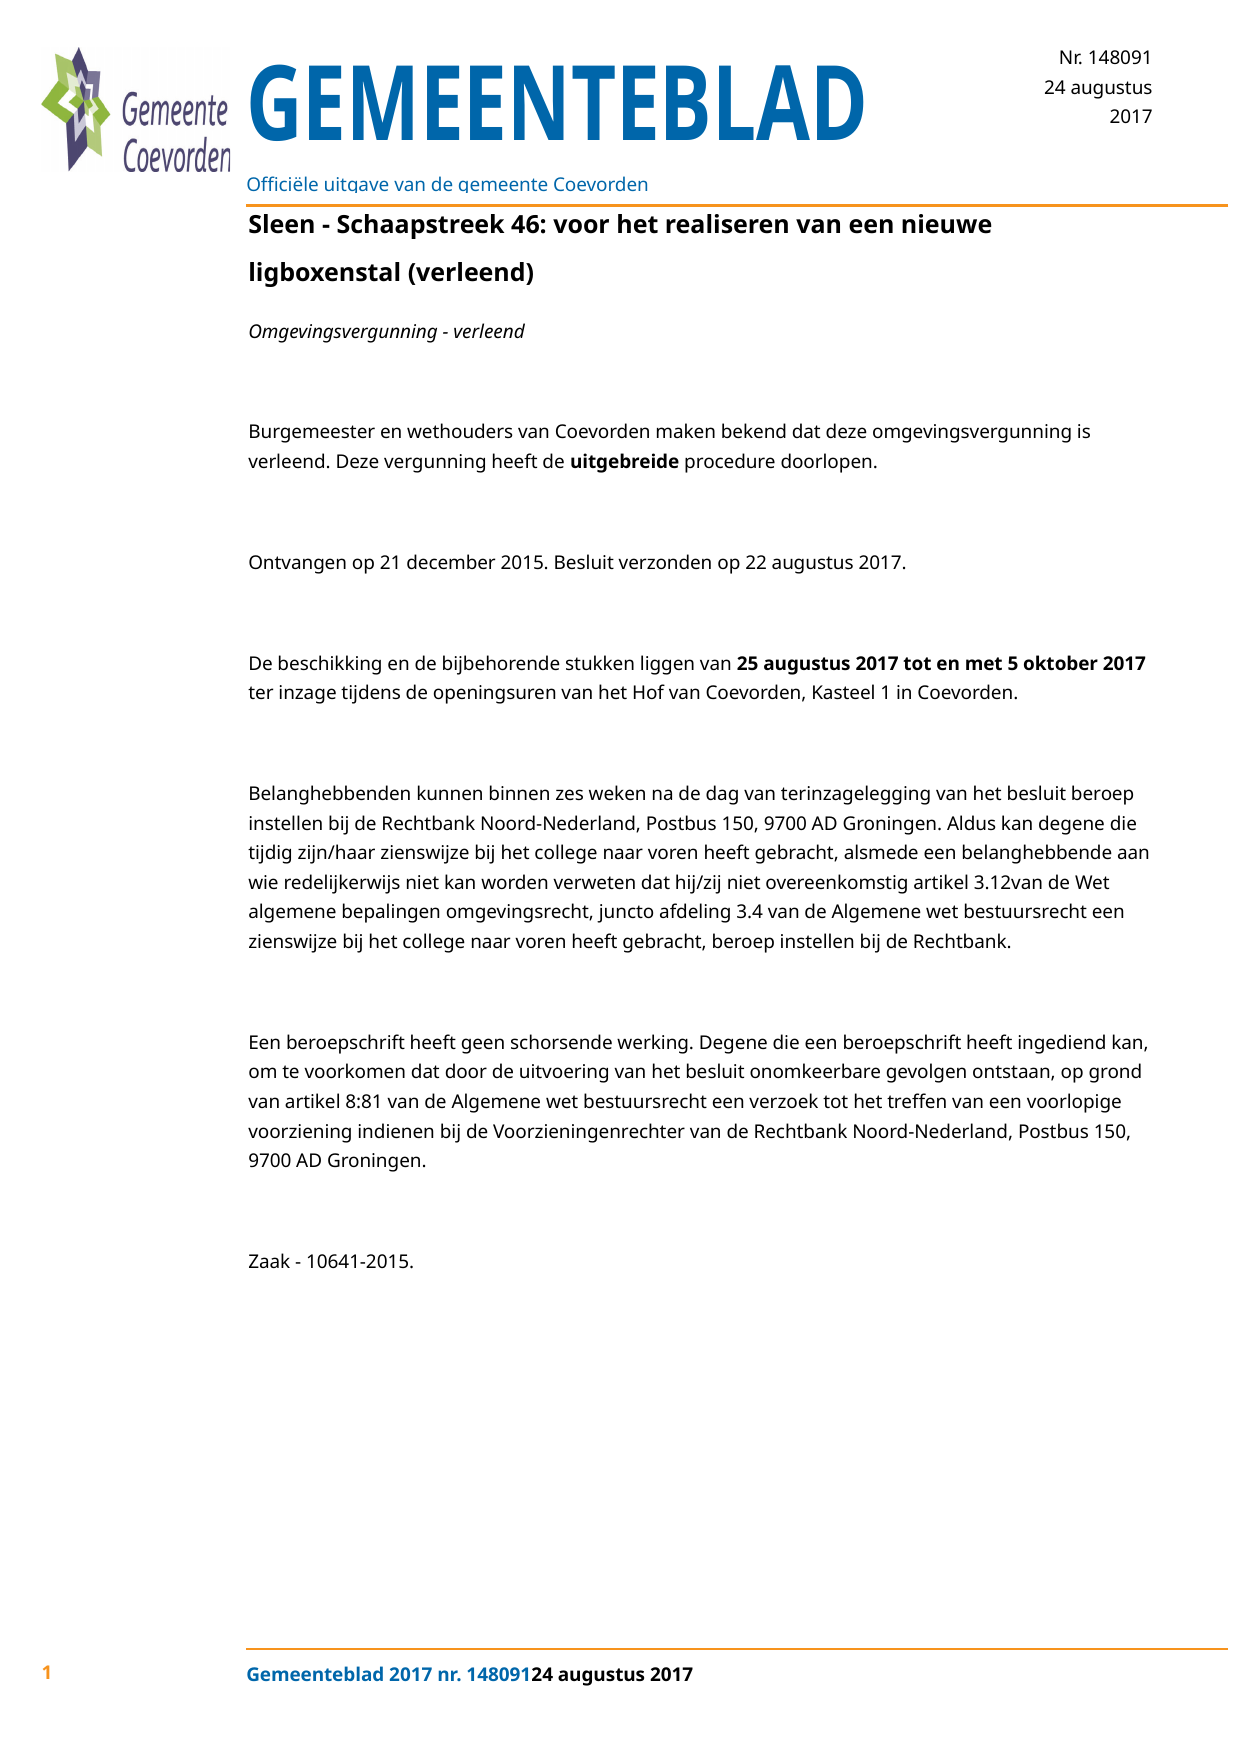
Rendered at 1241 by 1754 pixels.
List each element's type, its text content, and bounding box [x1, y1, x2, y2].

text Zaak - 10641-2015. [248, 1248, 1152, 1274]
text Ontvangen op 21 december 2015. Besluit verzonden op 22 augustus 2017. [248, 549, 1152, 575]
picture [41, 47, 231, 172]
text De beschikking en de bijbehorende stukken liggen van 25 augustus 2017 tot en met 5 oktober 2017 ter inzage tijdens de openingsuren van het Hof van Coevorden, Kasteel 1 in Coevorden. [248, 650, 1152, 705]
text Burgemeester en wethouders van Coevorden maken bekend dat deze omgevingsvergunning is verleend. Deze vergunning heeft de uitgebreide procedure doorlopen. [248, 419, 1152, 474]
text Sleen - Schaapstreek 46: voor het realiseren van een nieuwe ligboxenstal (verleend) [248, 207, 1152, 288]
text Belanghebbenden kunnen binnen zes weken na de dag van terinzagelegging van het besluit beroep instellen bij de Rechtbank Noord-Nederland, Postbus 150, 9700 AD Groningen. Aldus kan degene die tijdig zijn/haar zienswijze bij het college naar voren heeft gebracht, alsmede een belanghebbende aan wie redelijkerwijs niet kan worden verweten dat hij/zij niet overeenkomstig artikel 3.12van de Wet algemene bepalingen omgevingsrecht, juncto afdeling 3.4 van de Algemene wet bestuursrecht een zienswijze bij het college naar voren heeft gebracht, beroep instellen bij de Rechtbank. [248, 780, 1152, 954]
text Een beroepschrift heeft geen schorsende werking. Degene die een beroepschrift heeft ingediend kan, om te voorkomen dat door de uitvoering van het besluit onomkeerbare gevolgen ontstaan, op grond van artikel 8:81 van de Algemene wet bestuursrecht een verzoek tot het treffen van een voorlopige voorziening indienen bij de Voorzieningenrechter van de Rechtbank Noord-Nederland, Postbus 150, 9700 AD Groningen. [248, 1029, 1152, 1173]
text Omgevingsvergunning - verleend [248, 318, 1152, 344]
